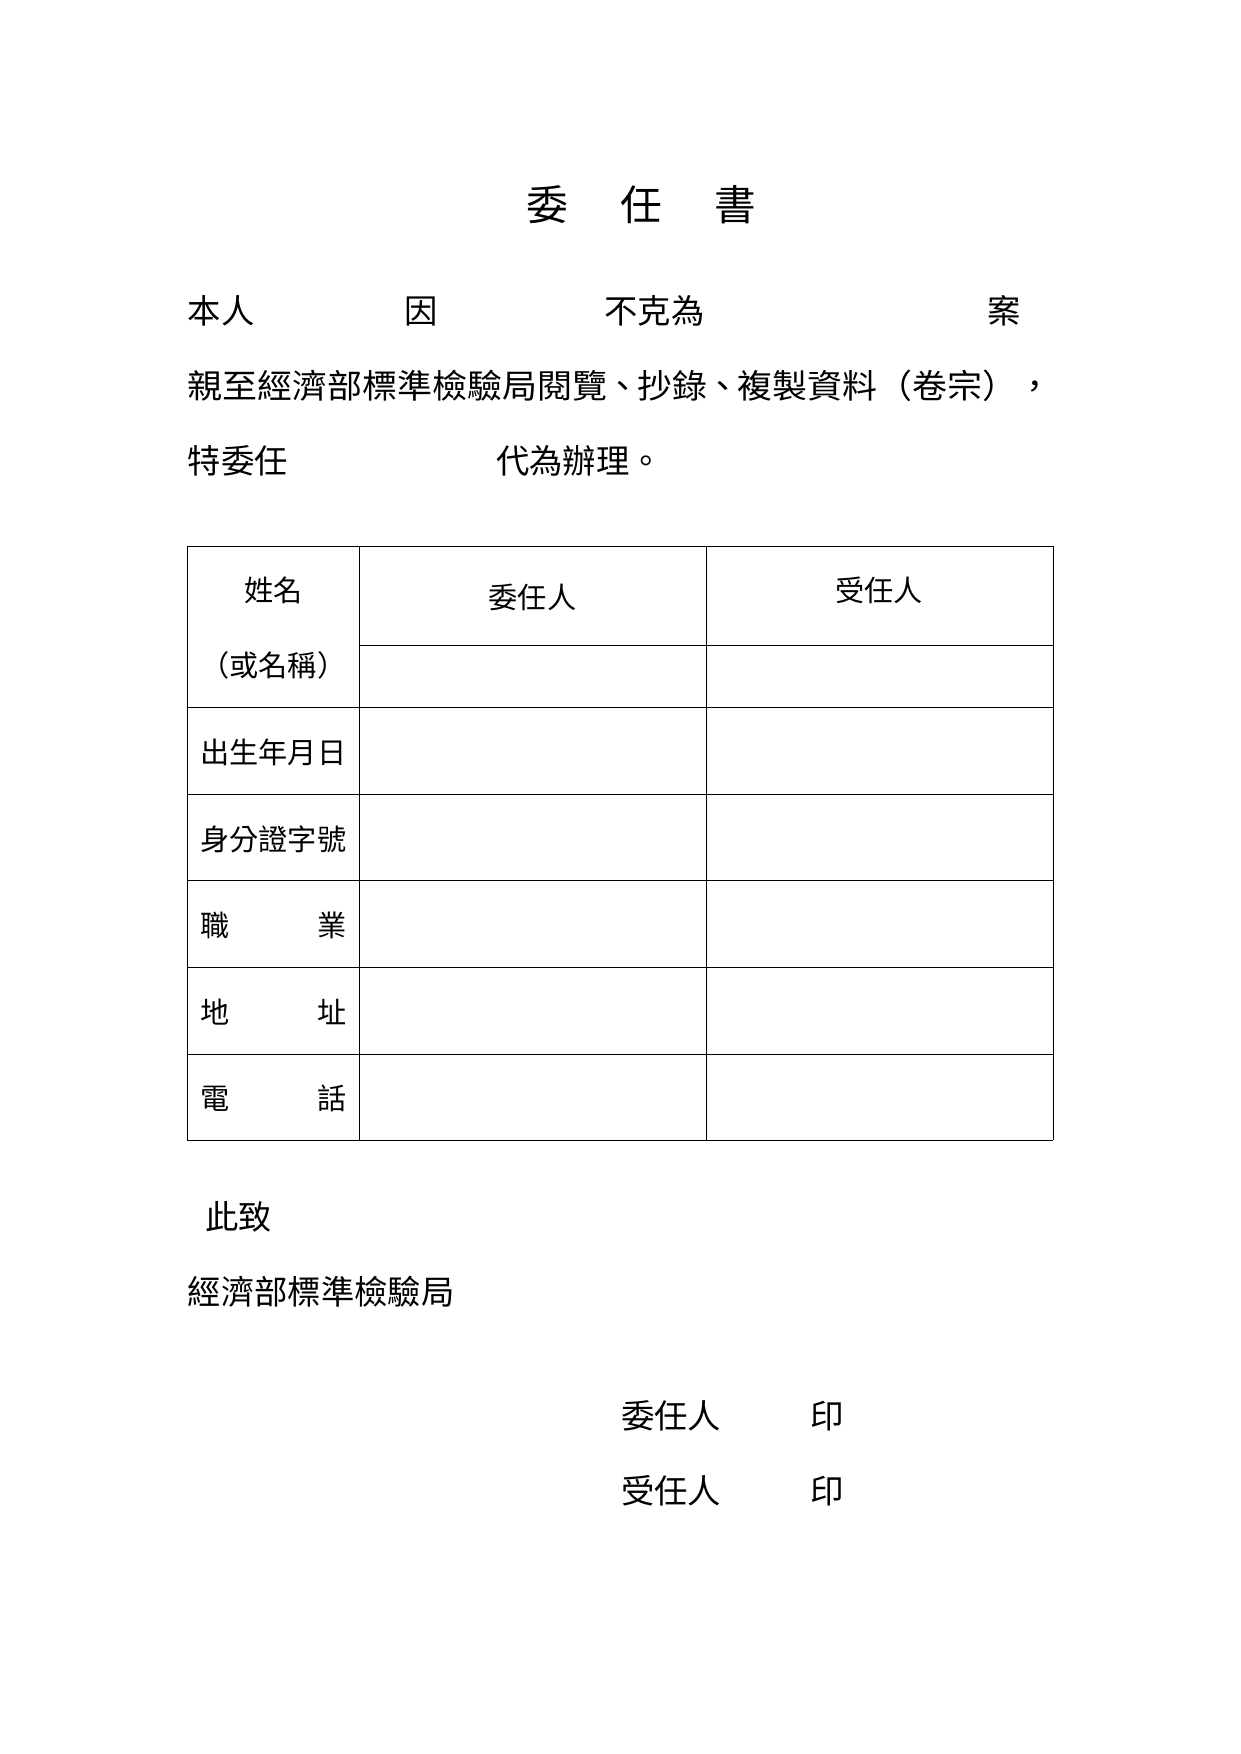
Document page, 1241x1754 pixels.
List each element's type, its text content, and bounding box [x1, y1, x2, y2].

text 委 任 書 [187, 164, 1053, 239]
table_cell [707, 646, 1053, 707]
text 委任人 印 [187, 1376, 1053, 1451]
text 本人 因 不克為 案親至經濟部標準檢驗局閱覽、抄錄、複製資料（卷宗），特委任 代為辦理。 [187, 272, 1053, 497]
table_header 姓名 （或名稱） [188, 547, 359, 707]
table_cell [360, 881, 706, 967]
table_cell 出生年月日 [188, 708, 359, 794]
table_cell [360, 646, 706, 707]
text 經濟部標準檢驗局 [187, 1253, 1053, 1328]
table_cell [707, 1055, 1053, 1140]
table_header 受任人 [707, 547, 1053, 645]
text 此致 [187, 1178, 1053, 1253]
table_cell [707, 795, 1053, 880]
table_cell 地 址 [188, 968, 359, 1053]
table_cell [707, 968, 1053, 1053]
table_cell [360, 708, 706, 794]
table_cell 職 業 [188, 881, 359, 967]
table_cell 身分證字號 [188, 795, 359, 880]
table_cell 電 話 [188, 1055, 359, 1140]
table_cell [707, 881, 1053, 967]
table_cell [360, 795, 706, 880]
text 受任人 印 [187, 1451, 1053, 1526]
table_cell [707, 708, 1053, 794]
table_header 委任人 [360, 547, 706, 645]
table_cell [360, 968, 706, 1053]
table_cell [360, 1055, 706, 1140]
